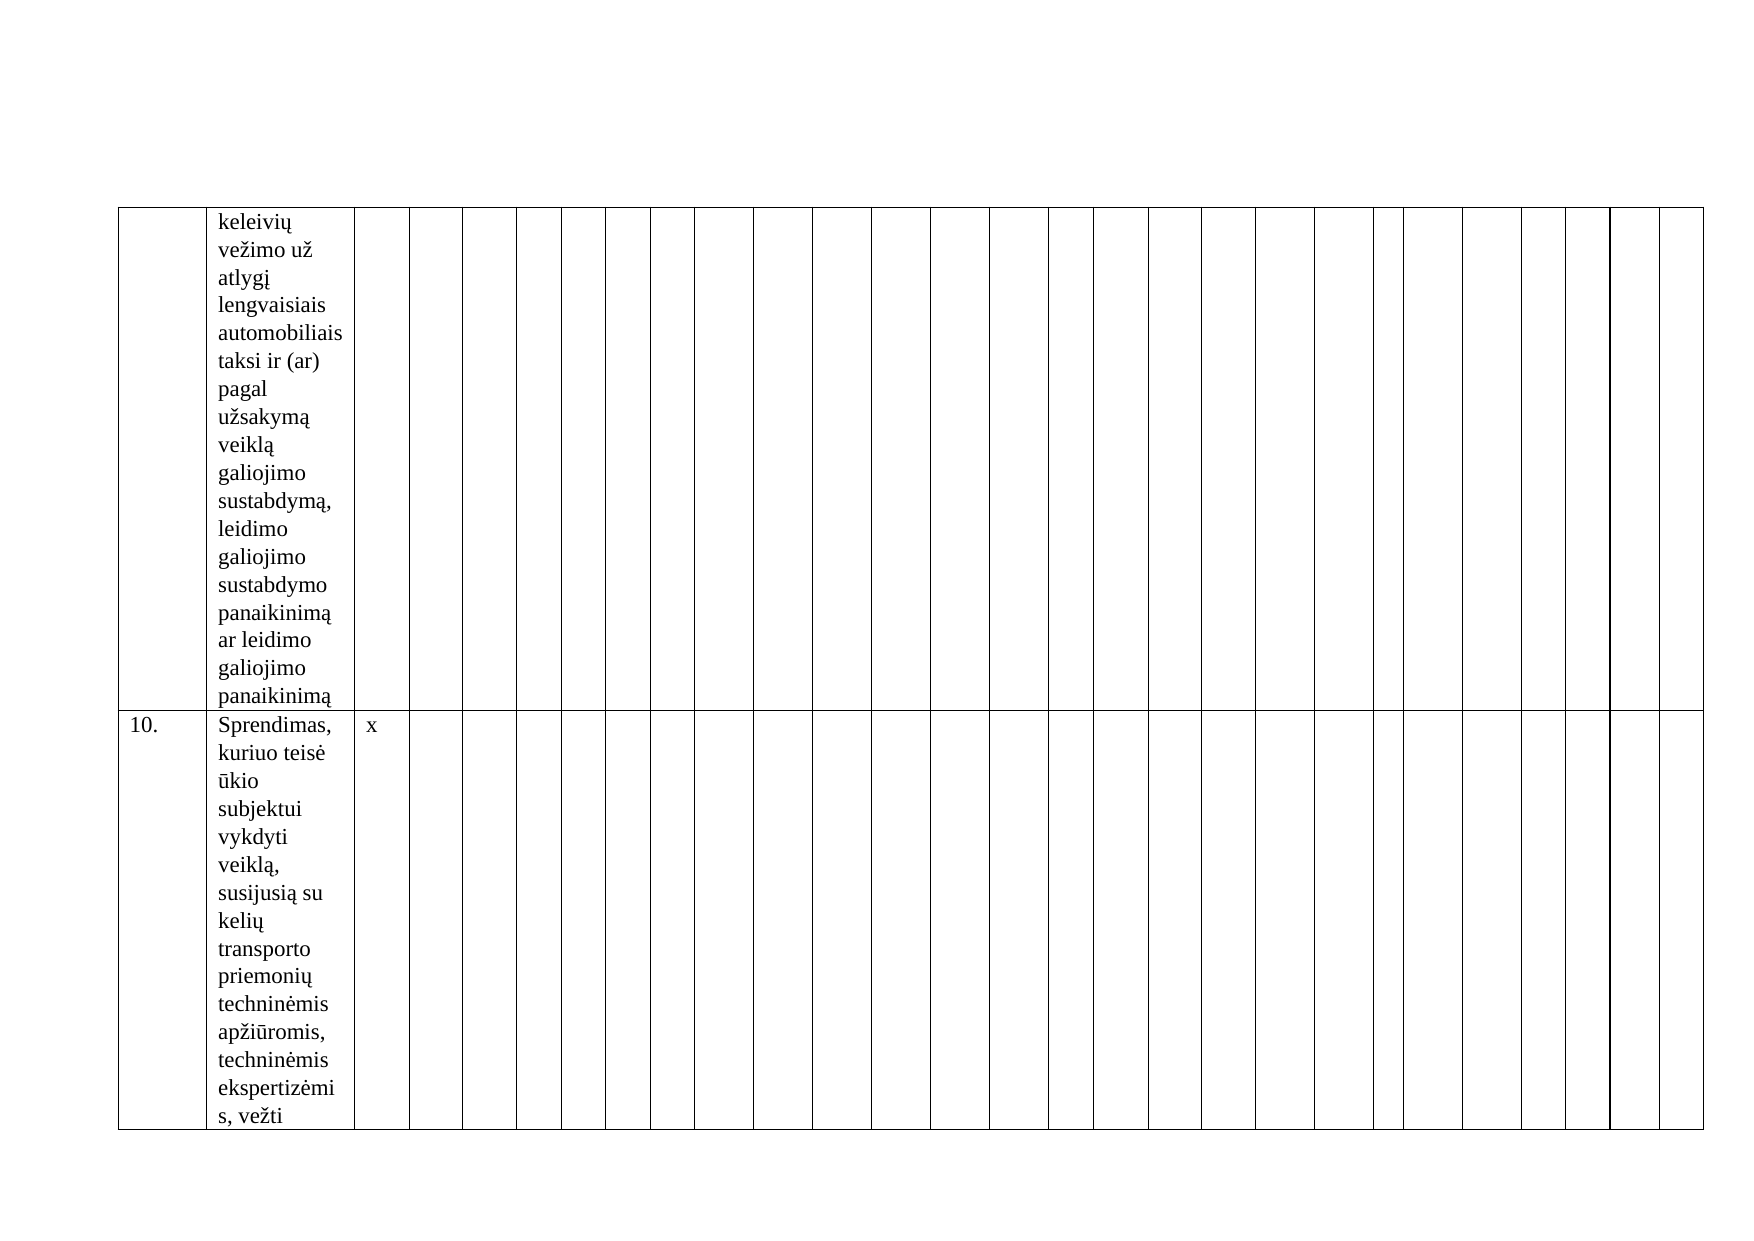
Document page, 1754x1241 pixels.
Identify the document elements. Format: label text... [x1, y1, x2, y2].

table_cell [651, 711, 694, 1128]
table_cell [410, 711, 462, 1128]
table_cell [695, 208, 753, 710]
table_cell 10. [119, 711, 206, 1128]
table_cell [463, 208, 516, 710]
table_cell [1522, 711, 1565, 1128]
table_cell [1202, 208, 1255, 710]
table_cell [1049, 711, 1093, 1128]
table_cell [562, 711, 605, 1128]
table_cell [931, 208, 989, 710]
table_cell [410, 208, 462, 710]
table_cell [1660, 208, 1703, 710]
table_cell [1202, 711, 1255, 1128]
table_cell [754, 208, 812, 710]
table_cell [872, 711, 930, 1128]
table_cell [1315, 711, 1373, 1128]
table_cell [1404, 711, 1462, 1128]
table_cell [355, 208, 409, 710]
table_cell [1256, 208, 1314, 710]
table_cell [813, 208, 871, 710]
table_cell [606, 208, 650, 710]
table_cell [606, 711, 650, 1128]
table_cell [1094, 208, 1148, 710]
table_cell [1256, 711, 1314, 1128]
table_cell [1374, 208, 1403, 710]
table_cell [562, 208, 605, 710]
table_cell [813, 711, 871, 1128]
table_cell Sprendimas, kuriuo teisė ūkio subjektui vykdyti veiklą, susijusią su kelių transporto priemonių techninėmis apžiūromis, techninėmis ekspertizėmis, vežti [207, 711, 354, 1128]
table_cell [1049, 208, 1093, 710]
table_cell [695, 711, 753, 1128]
table_cell [990, 711, 1048, 1128]
table_cell [517, 208, 561, 710]
table_cell keleivių vežimo už atlygį lengvaisiais automobiliais taksi ir (ar) pagal užsakymą veiklą galiojimo sustabdymą, leidimo galiojimo sustabdymo panaikinimą ar leidimo galiojimo panaikinimą [207, 208, 354, 710]
table_cell [990, 208, 1048, 710]
table_cell [463, 711, 516, 1128]
table_cell [1463, 711, 1521, 1128]
table_cell [1149, 208, 1201, 710]
table_cell [1463, 208, 1521, 710]
table_cell [651, 208, 694, 710]
table_cell [1374, 711, 1403, 1128]
table_cell [872, 208, 930, 710]
table_cell [1149, 711, 1201, 1128]
table_cell [119, 208, 206, 710]
table_cell [1611, 711, 1659, 1128]
table_cell [1660, 711, 1703, 1128]
table_cell [1404, 208, 1462, 710]
table_cell [1094, 711, 1148, 1128]
table_cell [1566, 711, 1609, 1128]
table_cell x [355, 711, 409, 1128]
table_cell [1315, 208, 1373, 710]
table_cell [517, 711, 561, 1128]
table_cell [1566, 208, 1609, 710]
table_cell [931, 711, 989, 1128]
table_cell [1522, 208, 1565, 710]
table_cell [1611, 208, 1659, 710]
table_cell [754, 711, 812, 1128]
